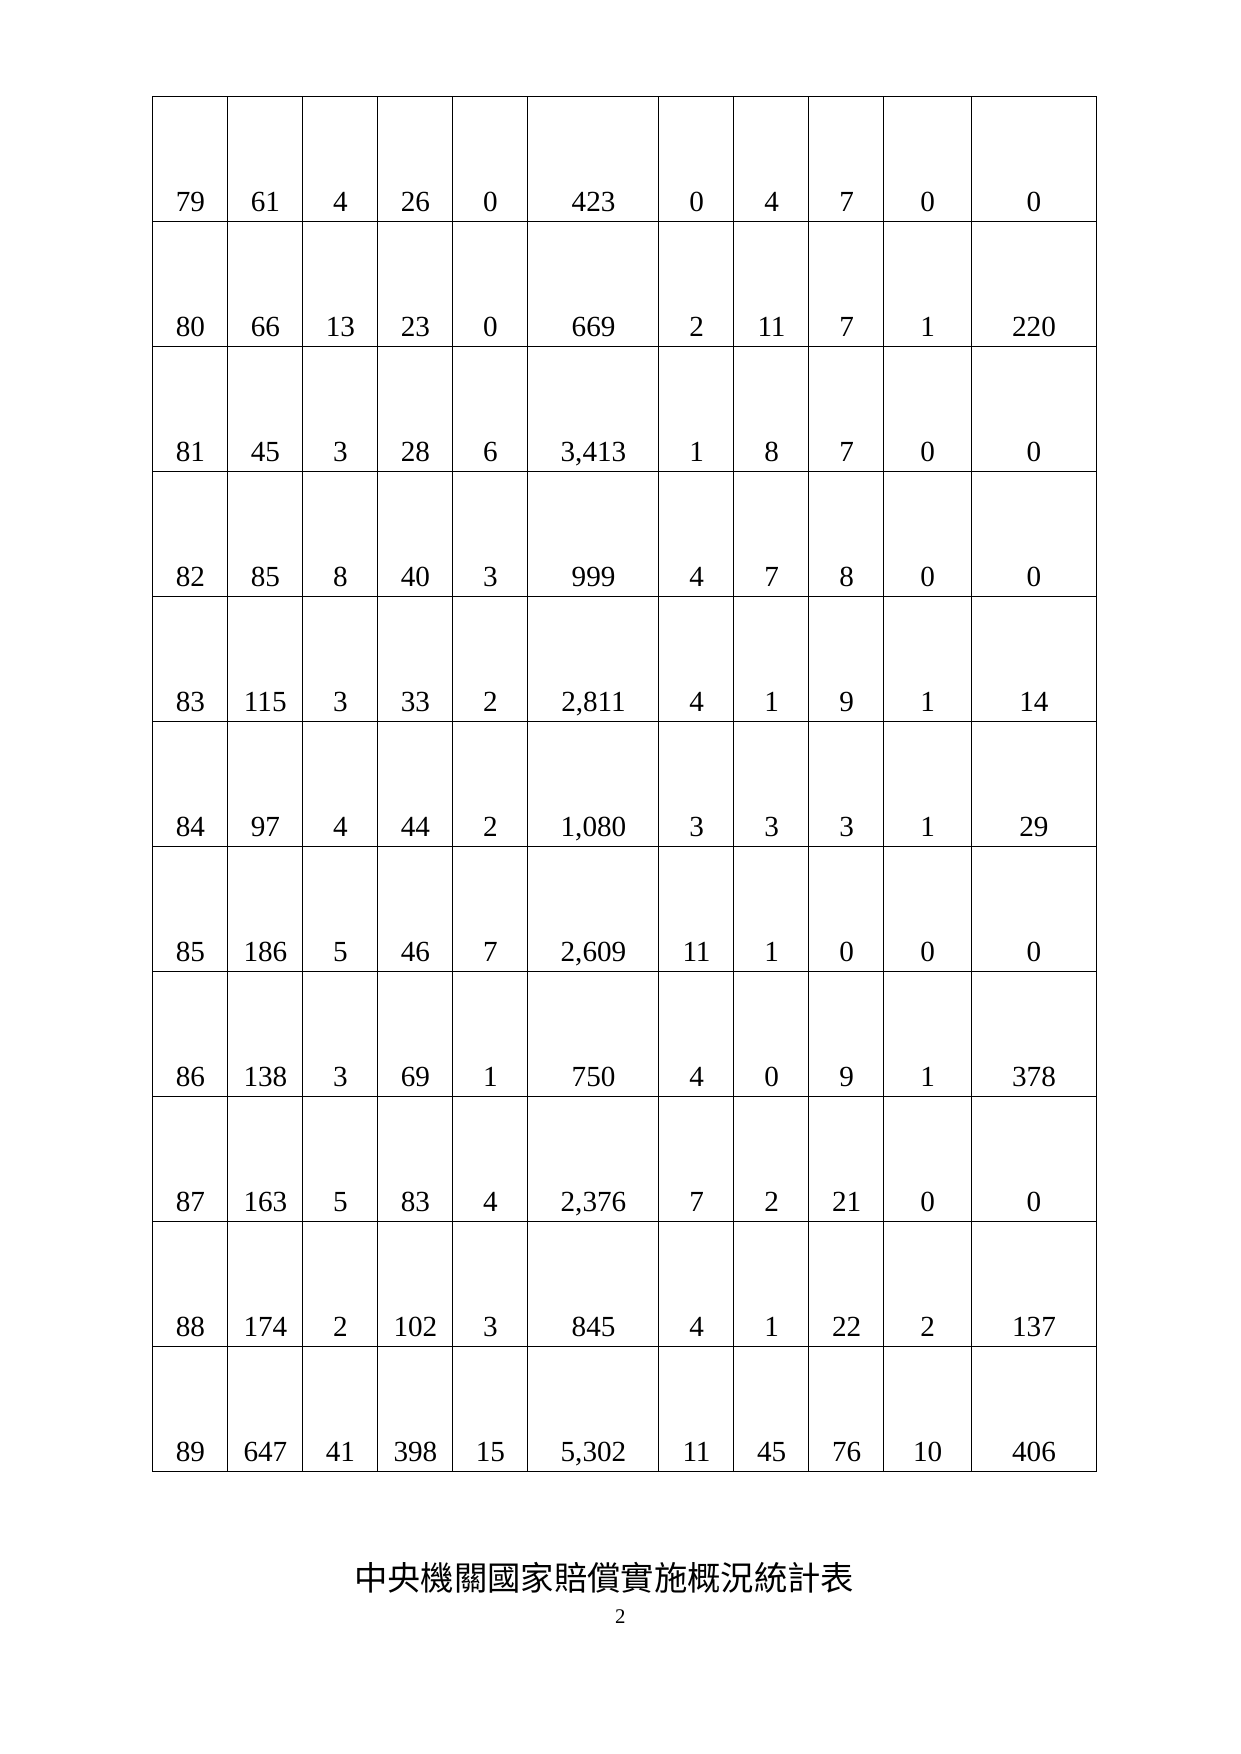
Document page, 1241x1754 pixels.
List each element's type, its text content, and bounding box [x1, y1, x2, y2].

table_cell 3 [809, 722, 883, 846]
table_cell 7 [659, 1097, 733, 1221]
table_cell 86 [153, 972, 227, 1096]
table_cell 7 [809, 347, 883, 471]
table_cell 4 [453, 1097, 527, 1221]
table_cell 138 [228, 972, 302, 1096]
text 中央機關國家賠償實施概況統計表 [187, 1534, 1053, 1596]
table_cell 85 [153, 847, 227, 971]
table_cell 61 [228, 97, 302, 221]
table_cell 1 [884, 972, 971, 1096]
table_cell 23 [378, 222, 452, 346]
table_cell 0 [972, 472, 1096, 596]
table_cell 3 [453, 1222, 527, 1346]
table_cell 89 [153, 1347, 227, 1471]
table_cell 3,413 [528, 347, 658, 471]
table_cell 45 [228, 347, 302, 471]
table_cell 0 [972, 97, 1096, 221]
table_cell 0 [453, 222, 527, 346]
table_cell 41 [303, 1347, 377, 1471]
table_cell 3 [303, 347, 377, 471]
table_cell 1 [734, 1222, 808, 1346]
table_cell 40 [378, 472, 452, 596]
table_cell 3 [303, 972, 377, 1096]
table_cell 45 [734, 1347, 808, 1471]
table_cell 220 [972, 222, 1096, 346]
table_cell 10 [884, 1347, 971, 1471]
table_cell 2,609 [528, 847, 658, 971]
table_cell 750 [528, 972, 658, 1096]
table_cell 0 [972, 1097, 1096, 1221]
table_cell 2,376 [528, 1097, 658, 1221]
table_cell 83 [153, 597, 227, 721]
table_cell 1 [884, 222, 971, 346]
table_cell 1 [453, 972, 527, 1096]
table_cell 33 [378, 597, 452, 721]
table_cell 76 [809, 1347, 883, 1471]
table_cell 26 [378, 97, 452, 221]
table_cell 378 [972, 972, 1096, 1096]
table_cell 7 [809, 222, 883, 346]
table_cell 21 [809, 1097, 883, 1221]
table_cell 7 [809, 97, 883, 221]
table_cell 29 [972, 722, 1096, 846]
table_cell 82 [153, 472, 227, 596]
table_cell 1 [734, 847, 808, 971]
table_cell 1 [884, 722, 971, 846]
table_cell 5 [303, 1097, 377, 1221]
table_cell 3 [734, 722, 808, 846]
table_cell 5 [303, 847, 377, 971]
table_cell 999 [528, 472, 658, 596]
table_cell 1 [734, 597, 808, 721]
table_cell 0 [884, 472, 971, 596]
table_cell 669 [528, 222, 658, 346]
table_cell 0 [453, 97, 527, 221]
table_cell 46 [378, 847, 452, 971]
table_cell 3 [303, 597, 377, 721]
table_cell 4 [659, 597, 733, 721]
table_cell 186 [228, 847, 302, 971]
table_cell 2,811 [528, 597, 658, 721]
table_cell 7 [734, 472, 808, 596]
table_cell 8 [809, 472, 883, 596]
table_cell 4 [659, 1222, 733, 1346]
table_cell 4 [734, 97, 808, 221]
table_cell 22 [809, 1222, 883, 1346]
table_cell 79 [153, 97, 227, 221]
table_cell 15 [453, 1347, 527, 1471]
table_cell 0 [734, 972, 808, 1096]
table_cell 7 [453, 847, 527, 971]
table_cell 1 [884, 597, 971, 721]
table_cell 2 [659, 222, 733, 346]
table_cell 0 [972, 347, 1096, 471]
table_cell 97 [228, 722, 302, 846]
table_cell 84 [153, 722, 227, 846]
table_cell 66 [228, 222, 302, 346]
table_cell 174 [228, 1222, 302, 1346]
table_cell 115 [228, 597, 302, 721]
table_cell 3 [659, 722, 733, 846]
table_cell 1 [659, 347, 733, 471]
table_cell 69 [378, 972, 452, 1096]
table_cell 398 [378, 1347, 452, 1471]
table_cell 0 [884, 347, 971, 471]
table_cell 14 [972, 597, 1096, 721]
table_cell 11 [659, 847, 733, 971]
table_cell 647 [228, 1347, 302, 1471]
table_cell 2 [303, 1222, 377, 1346]
table_cell 9 [809, 972, 883, 1096]
table_cell 0 [884, 1097, 971, 1221]
table_cell 80 [153, 222, 227, 346]
table_cell 44 [378, 722, 452, 846]
table_cell 406 [972, 1347, 1096, 1471]
table_cell 137 [972, 1222, 1096, 1346]
table_cell 4 [303, 97, 377, 221]
table_cell 2 [453, 722, 527, 846]
table_cell 5,302 [528, 1347, 658, 1471]
table_cell 81 [153, 347, 227, 471]
table_cell 2 [734, 1097, 808, 1221]
table_cell 88 [153, 1222, 227, 1346]
table_cell 2 [884, 1222, 971, 1346]
table_cell 4 [303, 722, 377, 846]
table_cell 0 [659, 97, 733, 221]
table_cell 4 [659, 972, 733, 1096]
table_cell 1,080 [528, 722, 658, 846]
table_cell 0 [884, 97, 971, 221]
table_cell 163 [228, 1097, 302, 1221]
table_cell 87 [153, 1097, 227, 1221]
table_cell 3 [453, 472, 527, 596]
table_cell 9 [809, 597, 883, 721]
table_cell 845 [528, 1222, 658, 1346]
table_cell 8 [303, 472, 377, 596]
table_cell 102 [378, 1222, 452, 1346]
table_cell 28 [378, 347, 452, 471]
table_cell 6 [453, 347, 527, 471]
table_cell 0 [809, 847, 883, 971]
table_cell 83 [378, 1097, 452, 1221]
table_cell 85 [228, 472, 302, 596]
table_cell 4 [659, 472, 733, 596]
table_cell 2 [453, 597, 527, 721]
table_cell 11 [734, 222, 808, 346]
table_cell 423 [528, 97, 658, 221]
table_cell 11 [659, 1347, 733, 1471]
table_cell 0 [972, 847, 1096, 971]
table_cell 0 [884, 847, 971, 971]
table_cell 13 [303, 222, 377, 346]
table_cell 8 [734, 347, 808, 471]
